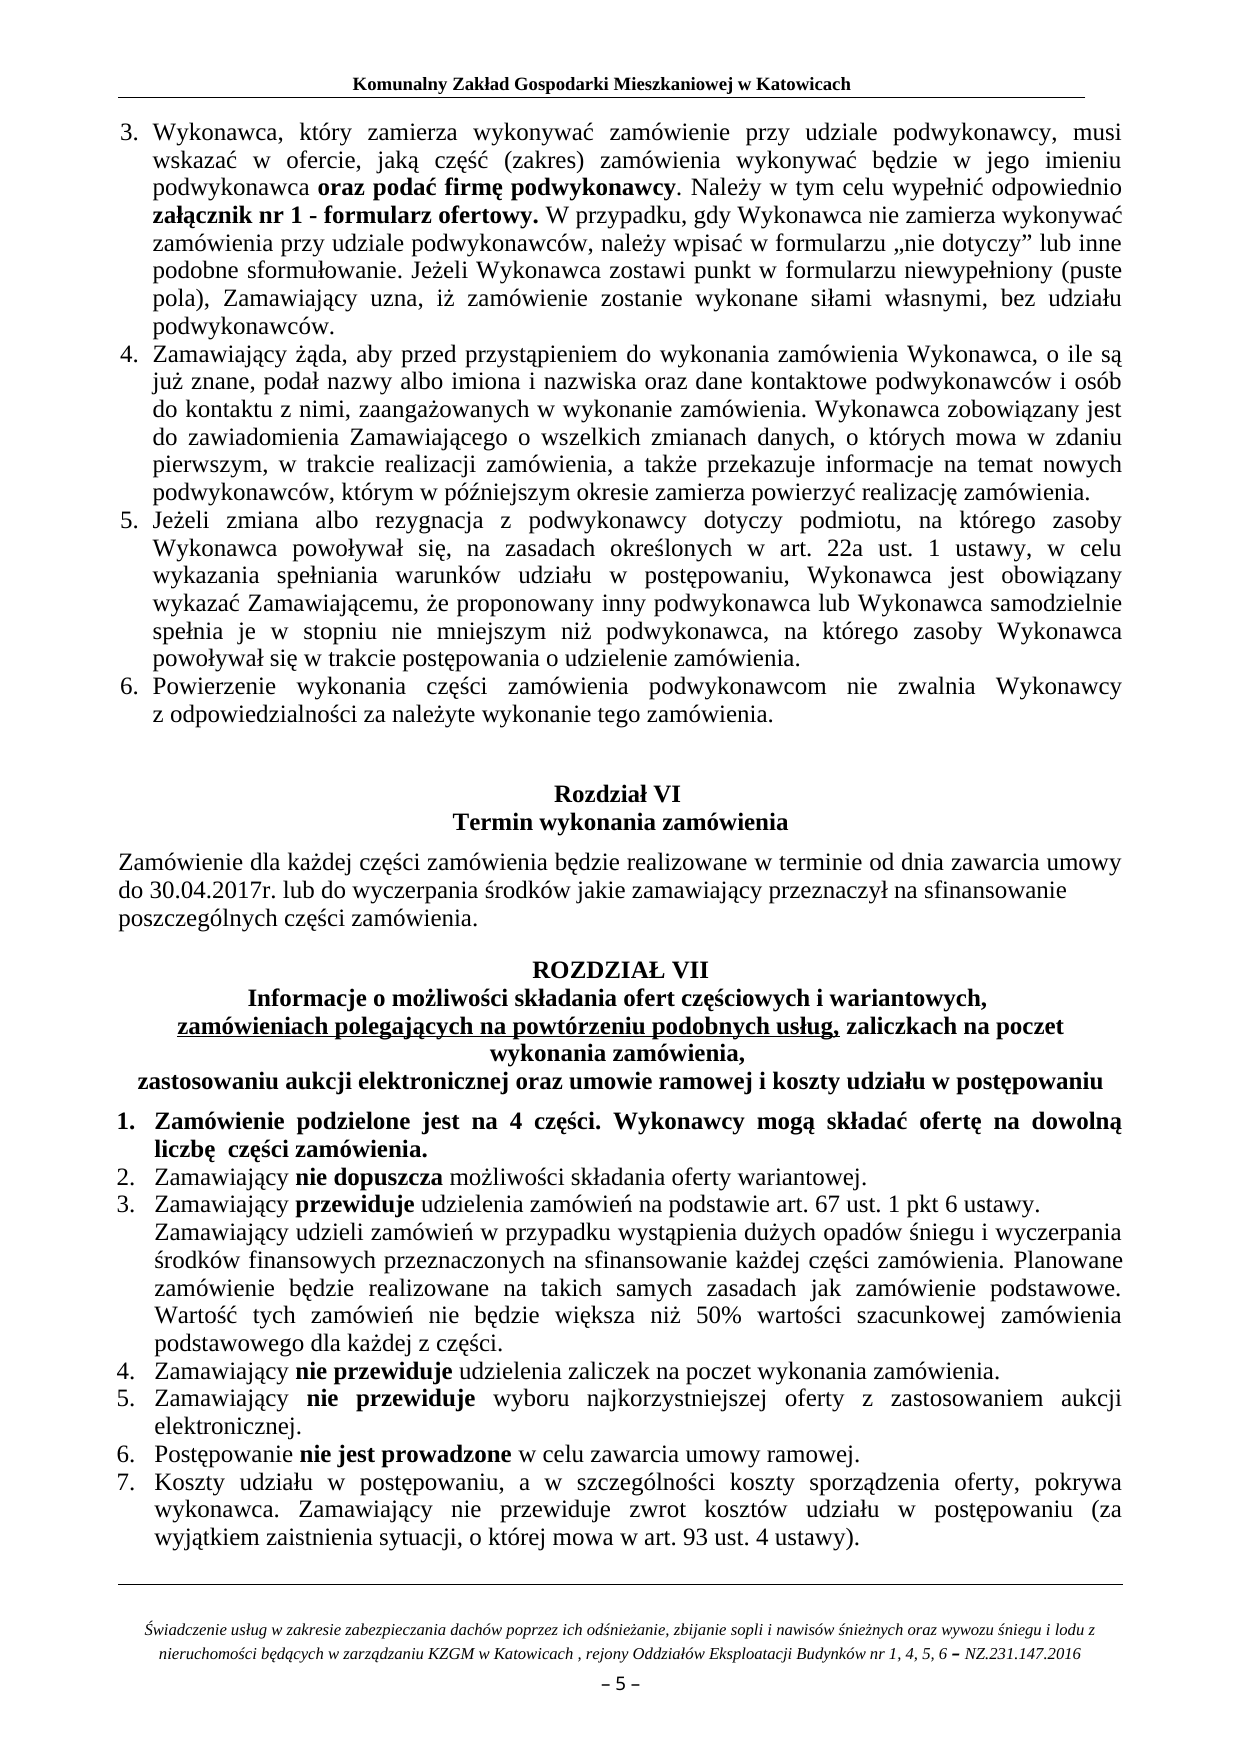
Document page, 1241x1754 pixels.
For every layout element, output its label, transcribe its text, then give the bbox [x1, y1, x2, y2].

list Zamówienie dla każdej części zamówienia będzie realizowane w terminie od dnia zawarcia umowy do 30.04.2017r. lub do wyczerpania środków jakie zamawiający przeznaczył na sfinansowanie [118, 848, 1123, 904]
list Jeżeli zmiana albo rezygnacja z podwykonawcy dotyczy podmiotu, na którego zasoby Wykonawca powoływał się, na zasadach określonych w art. 22a ust. 1 ustawy, w celu wykazania spełniania warunków udziału w postępowaniu, Wykonawca jest obowiązany wykazać Zamawiającemu, że proponowany inny podwykonawca lub Wykonawca samodzielnie spełnia je w stopniu nie mniejszym niż podwykonawca, na którego zasoby Wykonawca powoływał się w trakcie postępowania o udzielenie zamówienia. [120, 506, 1123, 672]
list Zamawiający nie przewiduje udzielenia zaliczek na poczet wykonania zamówienia. [116, 1357, 1123, 1384]
list Koszty udziału w postępowaniu, a w szczególności koszty sporządzenia oferty, pokrywa wykonawca. Zamawiający nie przewiduje zwrot kosztów udziału w postępowaniu (za wyjątkiem zaistnienia sytuacji, o której mowa w art. 93 ust. 4 ustawy). [116, 1468, 1123, 1551]
list Wykonawca, który zamierza wykonywać zamówienie przy udziale podwykonawcy, musi wskazać w ofercie, jaką część (zakres) zamówienia wykonywać będzie w jego imieniu podwykonawca oraz podać firmę podwykonawcy. Należy w tym celu wypełnić odpowiednio załącznik nr 1 - formularz ofertowy. W przypadku, gdy Wykonawca nie zamierza wykonywać zamówienia przy udziale podwykonawców, należy wpisać w formularzu „nie dotyczy” lub inne podobne sformułowanie. Jeżeli Wykonawca zostawi punkt w formularzu niewypełniony (puste pola), Zamawiający uzna, iż zamówienie zostanie wykonane siłami własnymi, bez udziału podwykonawców. [120, 118, 1123, 340]
text ROZDZIAŁ VII Informacje o możliwości składania ofert częściowych i wariantowych, zamówieniach polegających na powtórzeniu podobnych usług, zaliczkach na poczet wykonania zamówienia, zastosowaniu aukcji elektronicznej oraz umowie ramowej i koszty udziału w postępowaniu [118, 956, 1123, 1095]
list Zamawiający nie przewiduje wyboru najkorzystniejszej oferty z zastosowaniem aukcji elektronicznej. [116, 1384, 1123, 1440]
list Zamawiający przewiduje udzielenia zamówień na podstawie art. 67 ust. 1 pkt 6 ustawy. [116, 1191, 1123, 1218]
list Zamawiający żąda, aby przed przystąpieniem do wykonania zamówienia Wykonawca, o ile są już znane, podał nazwy albo imiona i nazwiska oraz dane kontaktowe podwykonawców i osób do kontaktu z nimi, zaangażowanych w wykonanie zamówienia. Wykonawca zobowiązany jest do zawiadomienia Zamawiającego o wszelkich zmianach danych, o których mowa w zdaniu pierwszym, w trakcie realizacji zamówienia, a także przekazuje informacje na temat nowych podwykonawców, którym w późniejszym okresie zamierza powierzyć realizację zamówienia. [120, 340, 1123, 506]
list Powierzenie wykonania części zamówienia podwykonawcom nie zwalnia Wykonawcy z odpowiedzialności za należyte wykonanie tego zamówienia. [120, 672, 1123, 728]
list poszczególnych części zamówienia. [118, 904, 1123, 931]
text Rozdział VI Termin wykonania zamówienia [118, 780, 1123, 836]
list Postępowanie nie jest prowadzone w celu zawarcia umowy ramowej. [116, 1440, 1123, 1468]
list Zamawiający udzieli zamówień w przypadku wystąpienia dużych opadów śniegu i wyczerpania środków finansowych przeznaczonych na sfinansowanie każdej części zamówienia. Planowane zamówienie będzie realizowane na takich samych zasadach jak zamówienie podstawowe. Wartość tych zamówień nie będzie większa niż 50% wartości szacunkowej zamówienia podstawowego dla każdej z części. [116, 1218, 1123, 1357]
list Zamówienie podzielone jest na 4 części. Wykonawcy mogą składać ofertę na dowolną liczbę części zamówienia. [116, 1107, 1123, 1163]
list Zamawiający nie dopuszcza możliwości składania oferty wariantowej. [116, 1163, 1123, 1191]
